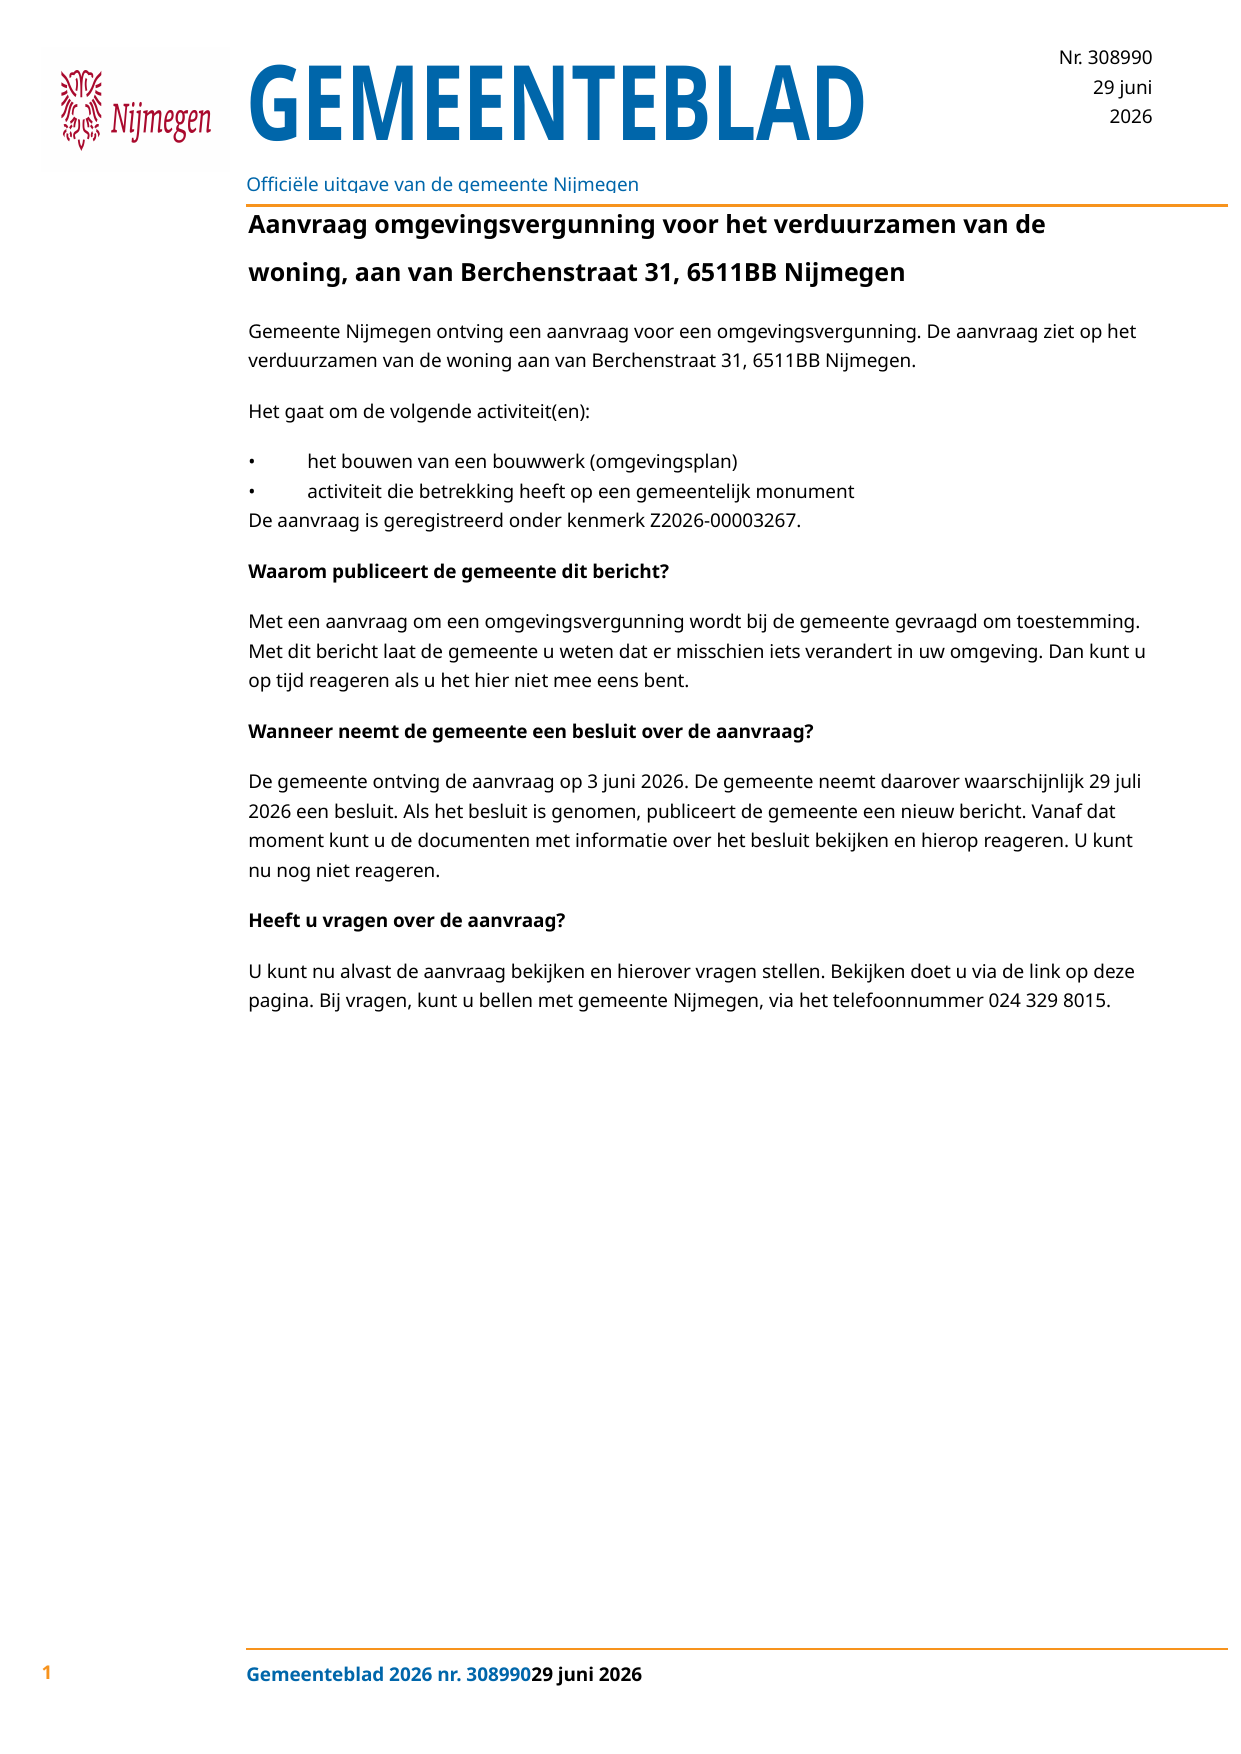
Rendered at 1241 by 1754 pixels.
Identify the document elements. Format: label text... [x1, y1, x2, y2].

text Heeft u vragen over de aanvraag? [248, 907, 1152, 933]
text U kunt nu alvast de aanvraag bekijken en hierover vragen stellen. Bekijken doet u via de link op deze pagina. Bij vragen, kunt u bellen met gemeente Nijmegen, via het telefoonnummer 024 329 8015. [248, 958, 1152, 1013]
text Wanneer neemt de gemeente een besluit over de aanvraag? [248, 718, 1152, 744]
list het bouwen van een bouwwerk (omgevingsplan) [248, 448, 1152, 474]
text Waarom publiceert de gemeente dit bericht? [248, 558, 1152, 584]
text Het gaat om de volgende activiteit(en): [248, 398, 1152, 424]
picture [41, 47, 231, 172]
text Gemeente Nijmegen ontving een aanvraag voor een omgevingsvergunning. De aanvraag ziet op het verduurzamen van de woning aan van Berchenstraat 31, 6511BB Nijmegen. [248, 318, 1152, 373]
text Aanvraag omgevingsvergunning voor het verduurzamen van de woning, aan van Berchenstraat 31, 6511BB Nijmegen [248, 207, 1152, 288]
text De gemeente ontving de aanvraag op 3 juni 2026. De gemeente neemt daarover waarschijnlijk 29 juli 2026 een besluit. Als het besluit is genomen, publiceert de gemeente een nieuw bericht. Vanaf dat moment kunt u de documenten met informatie over het besluit bekijken en hierop reageren. U kunt nu nog niet reageren. [248, 768, 1152, 883]
text Met een aanvraag om een omgevingsvergunning wordt bij de gemeente gevraagd om toestemming. Met dit bericht laat de gemeente u weten dat er misschien iets verandert in uw omgeving. Dan kunt u op tijd reageren als u het hier niet mee eens bent. [248, 608, 1152, 693]
list activiteit die betrekking heeft op een gemeentelijk monument [248, 478, 1152, 504]
text De aanvraag is geregistreerd onder kenmerk Z2026-00003267. [248, 507, 1152, 533]
